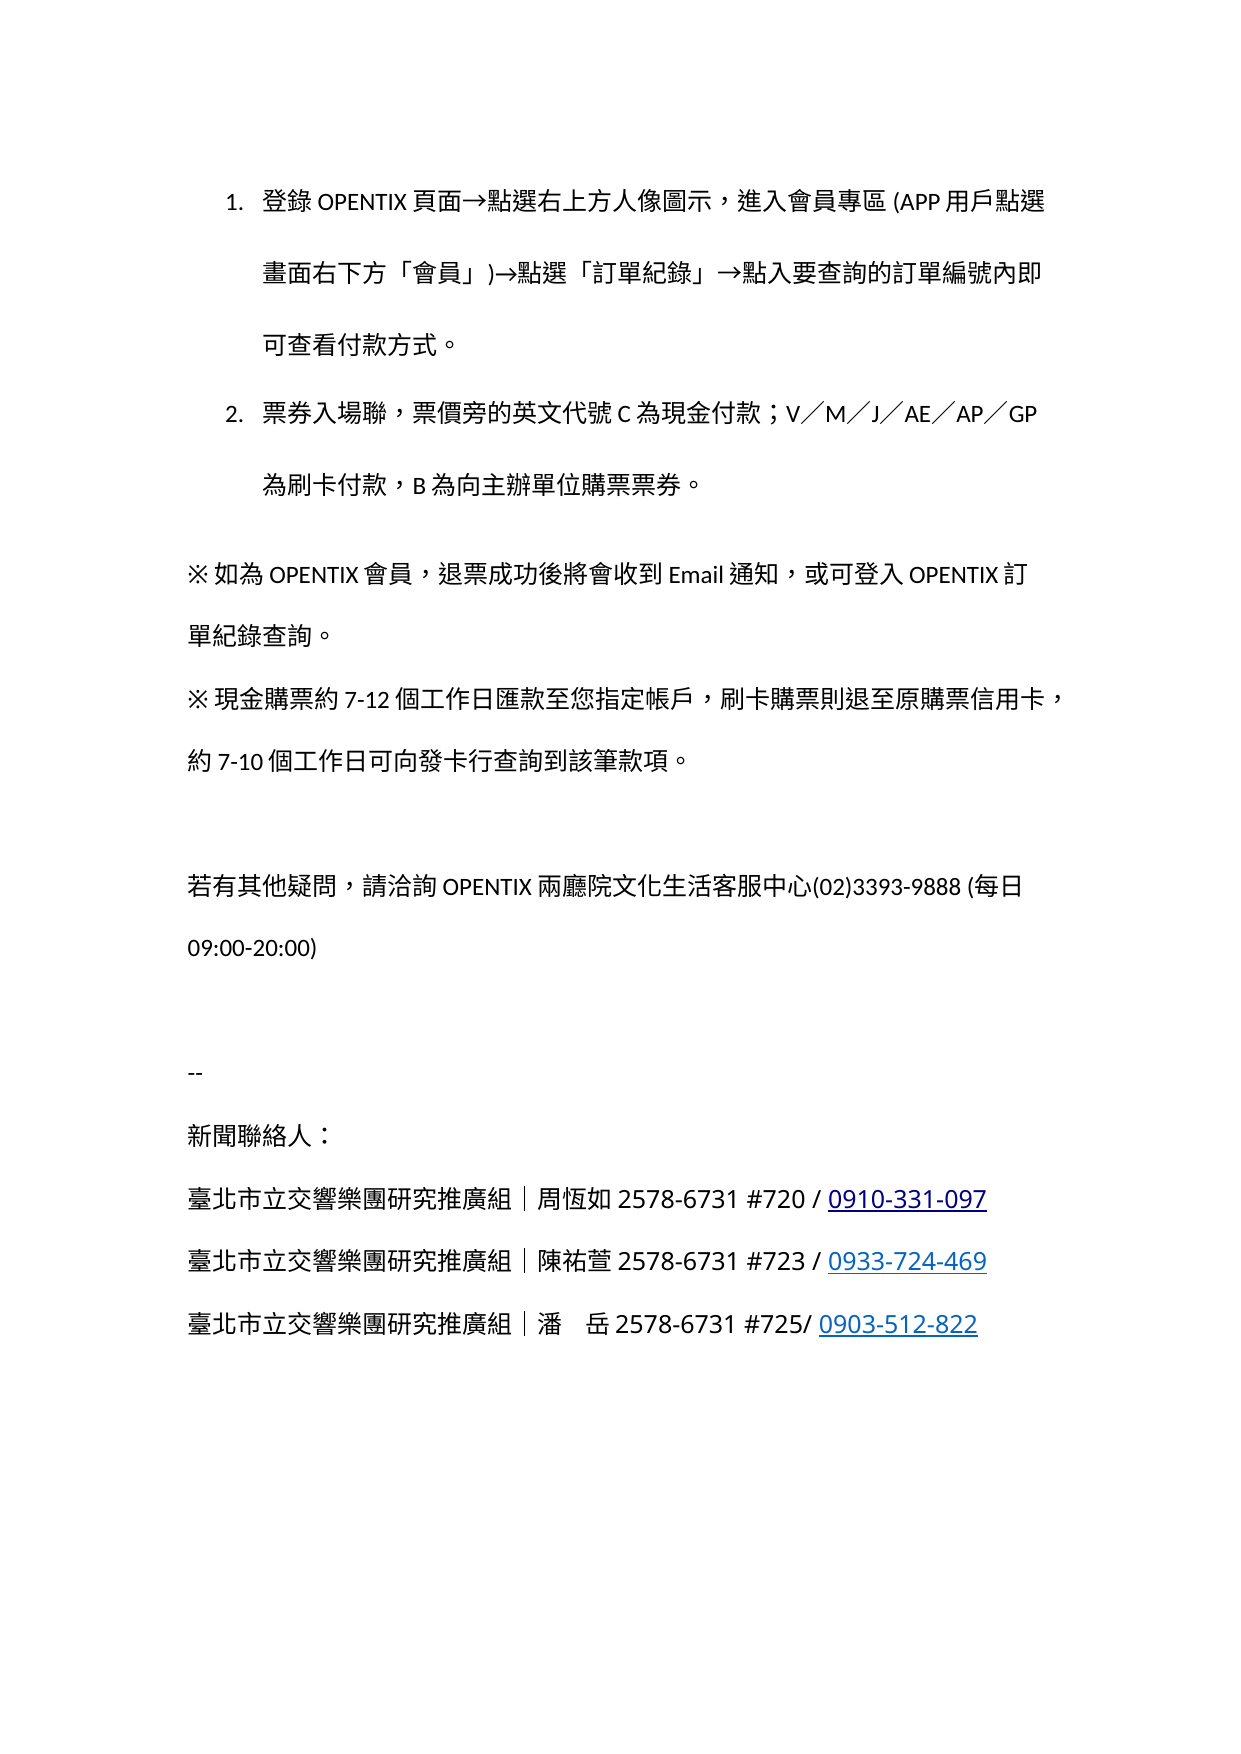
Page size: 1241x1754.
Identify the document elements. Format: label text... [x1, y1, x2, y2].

text -- [187, 1031, 1053, 1093]
list 票券入場聯，票價旁的英文代號C為現金付款；V／M／J／AE／AP／GP為刷卡付款，B為向主辦單位購票票券。 [225, 370, 1053, 504]
text 若有其他疑問，請洽詢OPENTIX兩廳院文化生活客服中心(02)3393-9888 (每日09:00-20:00) [187, 843, 1053, 968]
text 新聞聯絡人： 臺北市立交響樂團研究推廣組｜周恆如2578-6731 #720 / 0910-331-097 [187, 1093, 1053, 1218]
list 登錄OPENTIX頁面→點選右上方人像圖示，進入會員專區 (APP用戶點選畫面右下方「會員」)→點選「訂單紀錄」→點入要查詢的訂單編號內即可查看付款方式。 [225, 158, 1053, 364]
text ※ 如為OPENTIX會員，退票成功後將會收到Email通知，或可登入OPENTIX訂單紀錄查詢。 [187, 531, 1053, 656]
text 臺北市立交響樂團研究推廣組｜陳祐萱2578-6731 #723 / 0933-724-469 [187, 1218, 1053, 1281]
text 臺北市立交響樂團研究推廣組｜潘 岳2578-6731 #725/ 0903-512-822 [187, 1281, 1053, 1406]
text ※ 現金購票約7-12個工作日匯款至您指定帳戶，刷卡購票則退至原購票信用卡，約7-10個工作日可向發卡行查詢到該筆款項。 [187, 656, 1053, 781]
